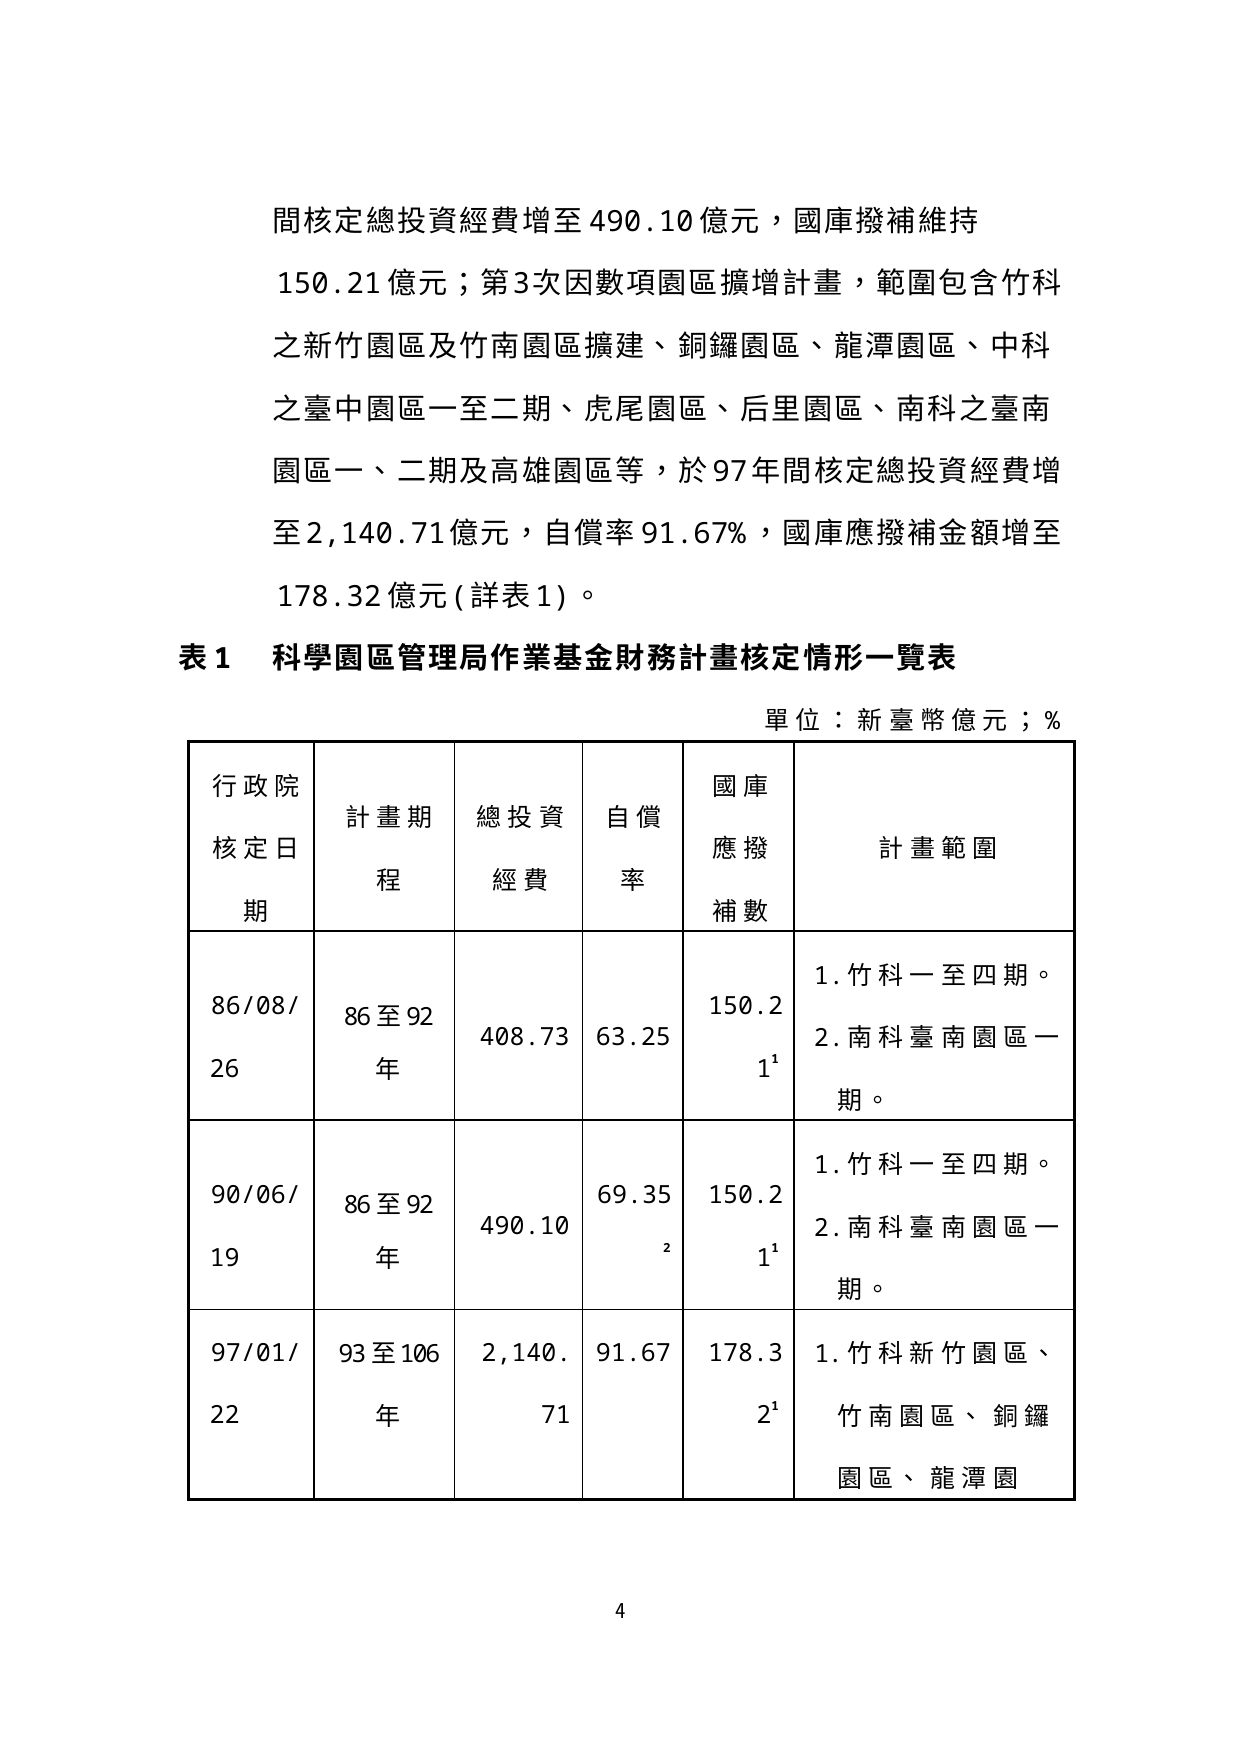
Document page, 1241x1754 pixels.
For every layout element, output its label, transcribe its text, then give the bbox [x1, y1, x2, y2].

table_cell 93至106年 [315, 1310, 454, 1497]
table_cell 408.73 [455, 932, 582, 1119]
table_cell 2,140.71 [455, 1310, 582, 1497]
table_cell 97/01/22 [190, 1310, 313, 1497]
table_header 國庫應撥補數 [684, 743, 793, 930]
text 表1 科學園區管理局作業基金財務計畫核定情形一覽表 [164, 615, 1068, 677]
table_header 自償率 [583, 743, 682, 930]
table_cell 1.竹科新竹園區、竹南園區、銅鑼園區、龍潭園 [795, 1310, 1073, 1497]
table_cell 178.321 [684, 1310, 793, 1497]
table_cell 1.竹科一至四期。 2.南科臺南園區一期。 [795, 1121, 1073, 1308]
table_cell 69.352 [583, 1121, 682, 1308]
table_cell 91.67 [583, 1310, 682, 1497]
table_cell 150.211 [684, 932, 793, 1119]
text 單位：新臺幣億元；% [177, 677, 1063, 740]
table_cell 86/08/26 [190, 932, 313, 1119]
table_header 行政院 核定日期 [190, 743, 313, 930]
table_cell 1.竹科一至四期。 2.南科臺南園區一期。 [795, 932, 1073, 1119]
table_cell 86至92年 [315, 1121, 454, 1308]
table_cell 490.10 [455, 1121, 582, 1308]
table_header 計畫期程 [315, 743, 454, 930]
table_cell 90/06/19 [190, 1121, 313, 1308]
table_cell 86至92年 [315, 932, 454, 1119]
table_cell 150.211 [684, 1121, 793, 1308]
table_header 計畫範圍 [795, 743, 1073, 930]
text 園區作業基金財務計畫於86年間第1次核定，當時為帶動科技產業之發展及促進南部區域產業之轉型而核定「南部科學工業園區籌設計畫」後，該作業基金面臨鉅額之固定資產投資需求，為降低基金之財務負擔，行政院遂核定「科學工業園區管理局作業基金中程財務計畫」，總投資經費408.73億元，自償率63.25%，由國庫撥補150.21億元；第2次因固定資產投資計畫修正，於90年間核定總投資經費增至490.10億元，國庫撥補維持150.21億元；第3次因數項園區擴增計畫，範圍包含竹科之新竹園區及竹南園區擴建、銅鑼園區、龍潭園區、中科之臺中園區一至二期、虎尾園區、后里園區、南科之臺南園區一、二期及高雄園區等，於97年間核定總投資經費增至2,140.71億元，自償率91.67%，國庫應撥補金額增至178.32億元(詳表1)。 [266, 177, 1063, 615]
table_cell 63.25 [583, 932, 682, 1119]
table_header 總投資 經費 [455, 743, 582, 930]
